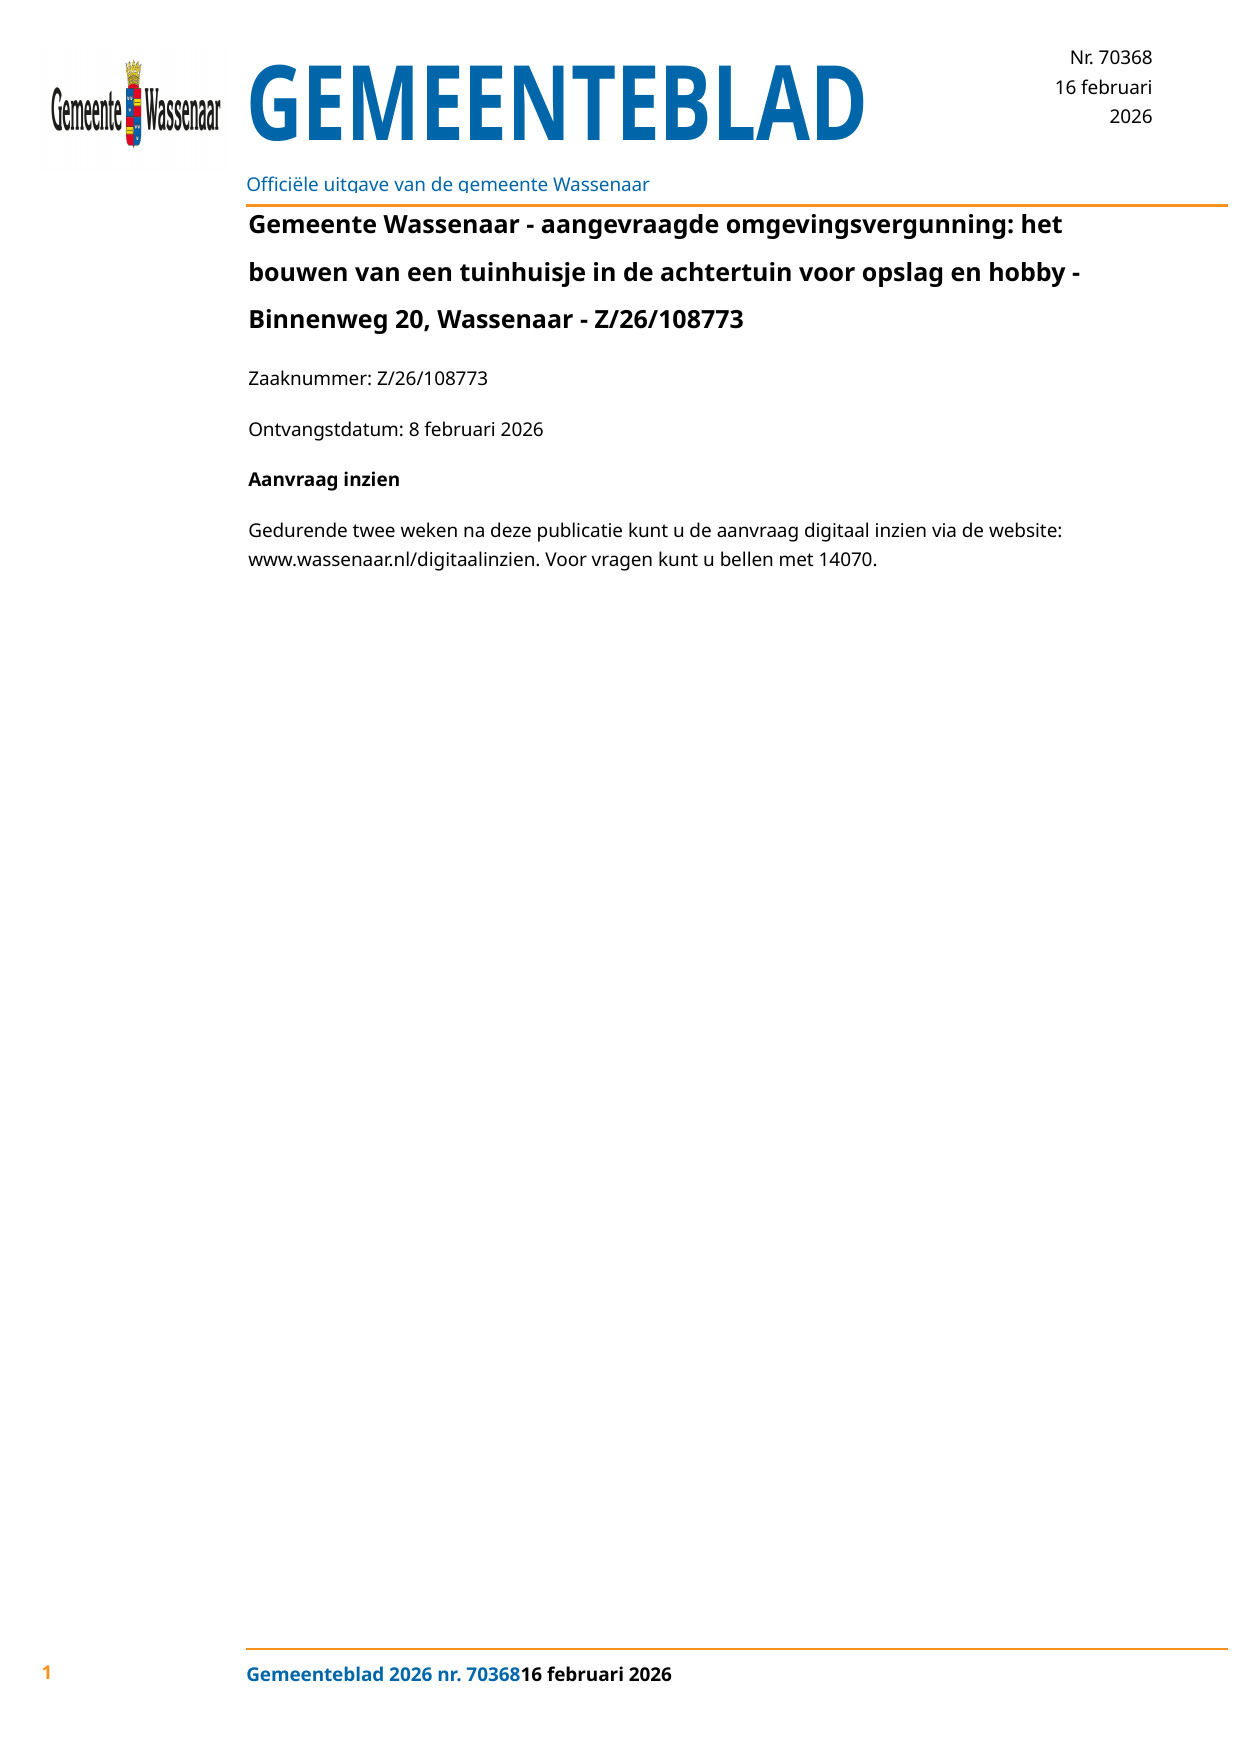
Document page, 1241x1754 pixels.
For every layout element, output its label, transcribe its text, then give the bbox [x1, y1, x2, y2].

text Gemeente Wassenaar - aangevraagde omgevingsvergunning: het bouwen van een tuinhuisje in de achtertuin voor opslag en hobby - Binnenweg 20, Wassenaar - Z/26/108773 [248, 207, 1152, 336]
text Zaaknummer: Z/26/108773 [248, 366, 1152, 391]
picture [41, 47, 231, 172]
text Ontvangstdatum: 8 februari 2026 [248, 416, 1152, 442]
text Gedurende twee weken na deze publicatie kunt u de aanvraag digitaal inzien via de website: www.wassenaar.nl/digitaalinzien. Voor vragen kunt u bellen met 14070. [248, 517, 1152, 572]
text Aanvraag inzien [248, 466, 1152, 492]
